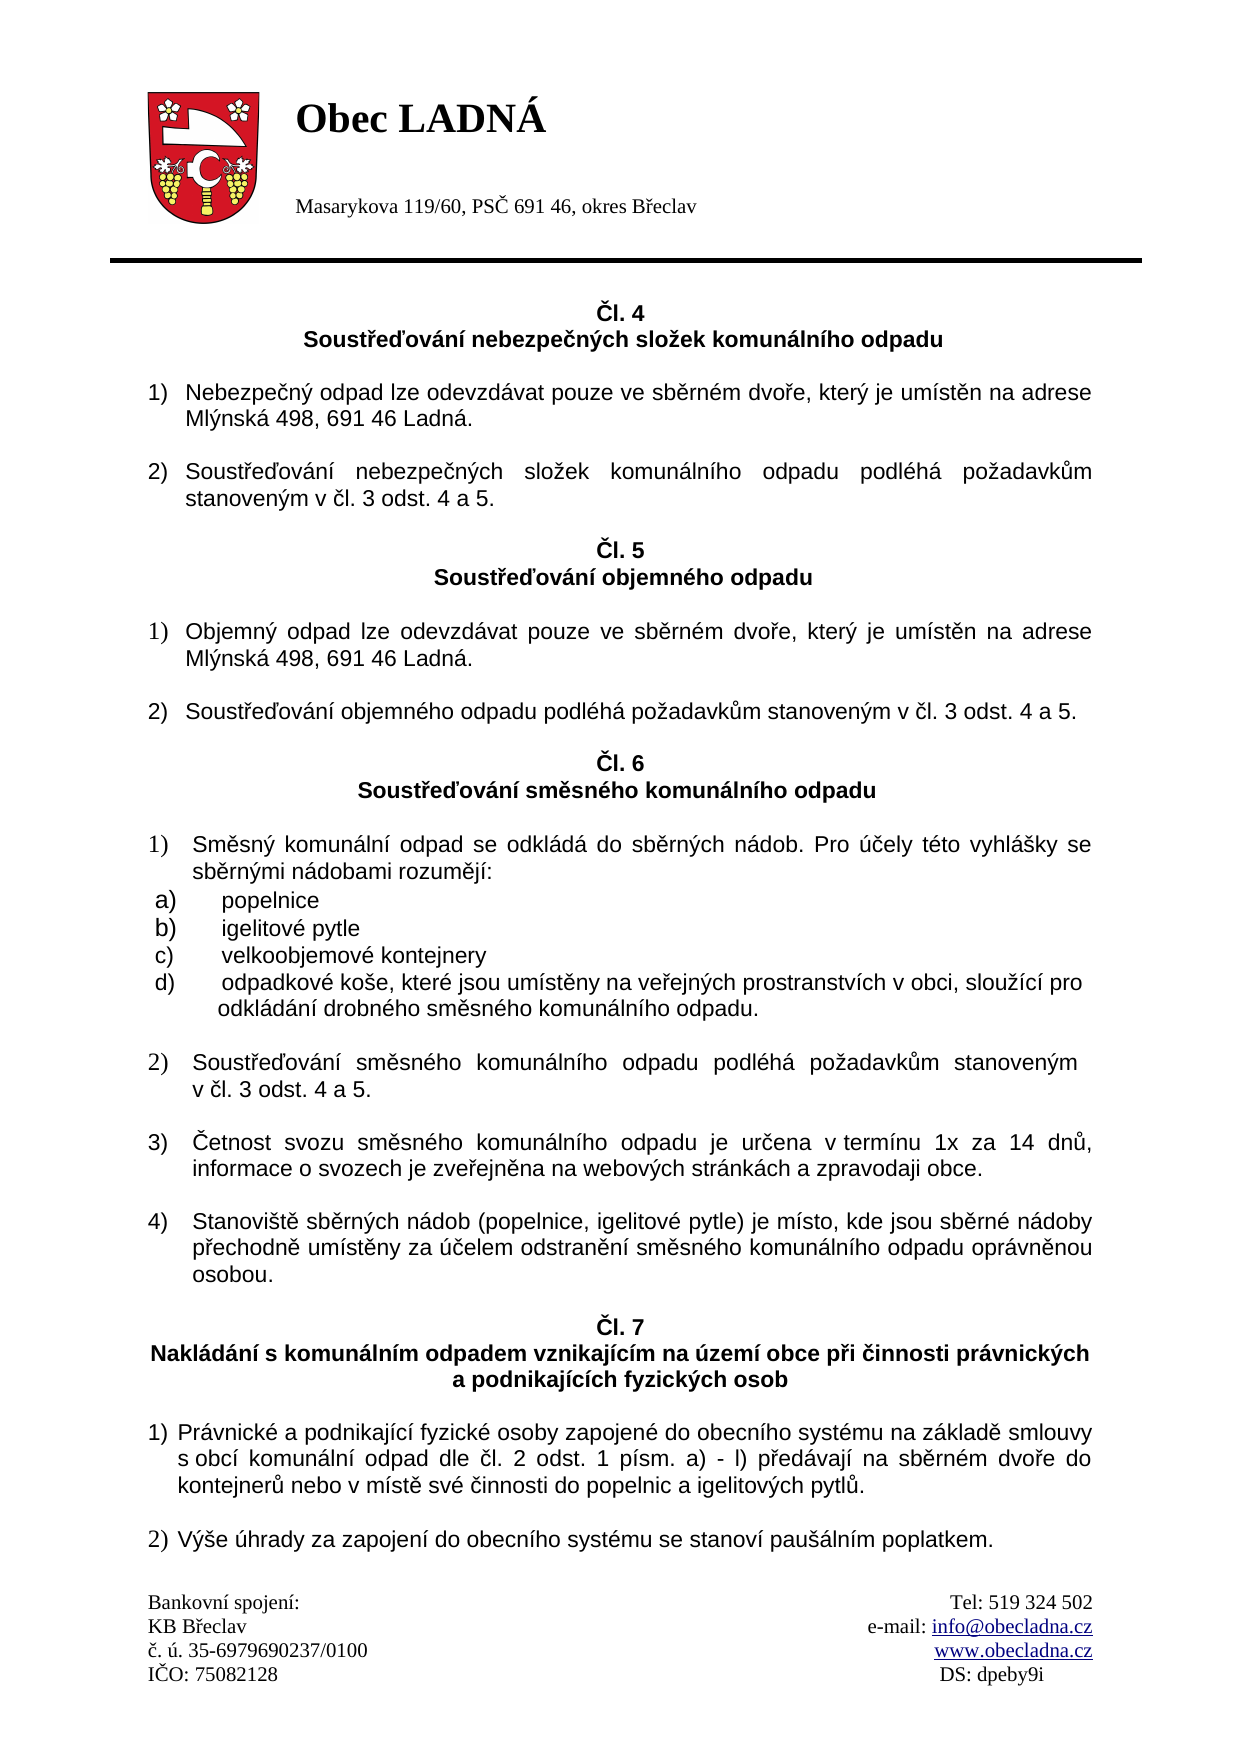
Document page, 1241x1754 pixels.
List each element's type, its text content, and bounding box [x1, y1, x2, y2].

list Četnost svozu směsného komunálního odpadu je určena v termínu 1x za 14 dnů, informace o svozech je zveřejněna na webových stránkách a zpravodaji obce. [148, 1129, 1093, 1182]
subtitle Nakládání s komunálním odpadem vznikajícím na území obce při činnosti právnických a podnikajících fyzických osob [148, 1340, 1093, 1392]
text Čl. 6 [148, 750, 1093, 777]
text Čl. 7 [148, 1313, 1093, 1340]
list odpadkové koše, které jsou umístěny na veřejných prostranstvích v obci, sloužící pro [148, 968, 1093, 995]
text Soustřeďování směsného komunálního odpadu [148, 777, 1093, 803]
list Směsný komunální odpad se odkládá do sběrných nádob. Pro účely této vyhlášky se sběrnými nádobami rozumějí: [148, 829, 1093, 884]
list velkoobjemové kontejnery [148, 942, 1093, 968]
text Soustřeďování objemného odpadu [148, 563, 1093, 590]
list popelnice [148, 884, 1093, 913]
list Soustřeďování objemného odpadu podléhá požadavkům stanoveným v čl. 3 odst. 4 a 5. [148, 698, 1093, 724]
list igelitové pytle [148, 913, 1093, 942]
subtitle Čl. 4 [148, 300, 1093, 326]
text odkládání drobného směsného komunálního odpadu. [192, 995, 1093, 1021]
list Stanoviště sběrných nádob (popelnice, igelitové pytle) je místo, kde jsou sběrné nádoby přechodně umístěny za účelem odstranění směsného komunálního odpadu oprávněnou osobou. [148, 1208, 1093, 1287]
list Výše úhrady za zapojení do obecního systému se stanoví paušálním poplatkem. [148, 1524, 1093, 1553]
list Objemný odpad lze odevzdávat pouze ve sběrném dvoře, který je umístěn na adrese Mlýnská 498, 691 46 Ladná. [148, 616, 1093, 671]
text Čl. 5 [148, 537, 1093, 563]
list Soustřeďování nebezpečných složek komunálního odpadu podléhá požadavkům stanoveným v čl. 3 odst. 4 a 5. [148, 458, 1093, 511]
list Soustřeďování směsného komunálního odpadu podléhá požadavkům stanoveným v čl. 3 odst. 4 a 5. [148, 1047, 1093, 1103]
subtitle Soustřeďování nebezpečných složek komunálního odpadu [148, 326, 1093, 353]
list Právnické a podnikající fyzické osoby zapojené do obecního systému na základě smlouvy s obcí komunální odpad dle čl. 2 odst. 1 písm. a) - l) předávají na sběrném dvoře do kontejnerů nebo v místě své činnosti do popelnic a igelitových pytlů. [148, 1419, 1093, 1498]
list Nebezpečný odpad lze odevzdávat pouze ve sběrném dvoře, který je umístěn na adrese Mlýnská 498, 691 46 Ladná. [148, 379, 1093, 432]
